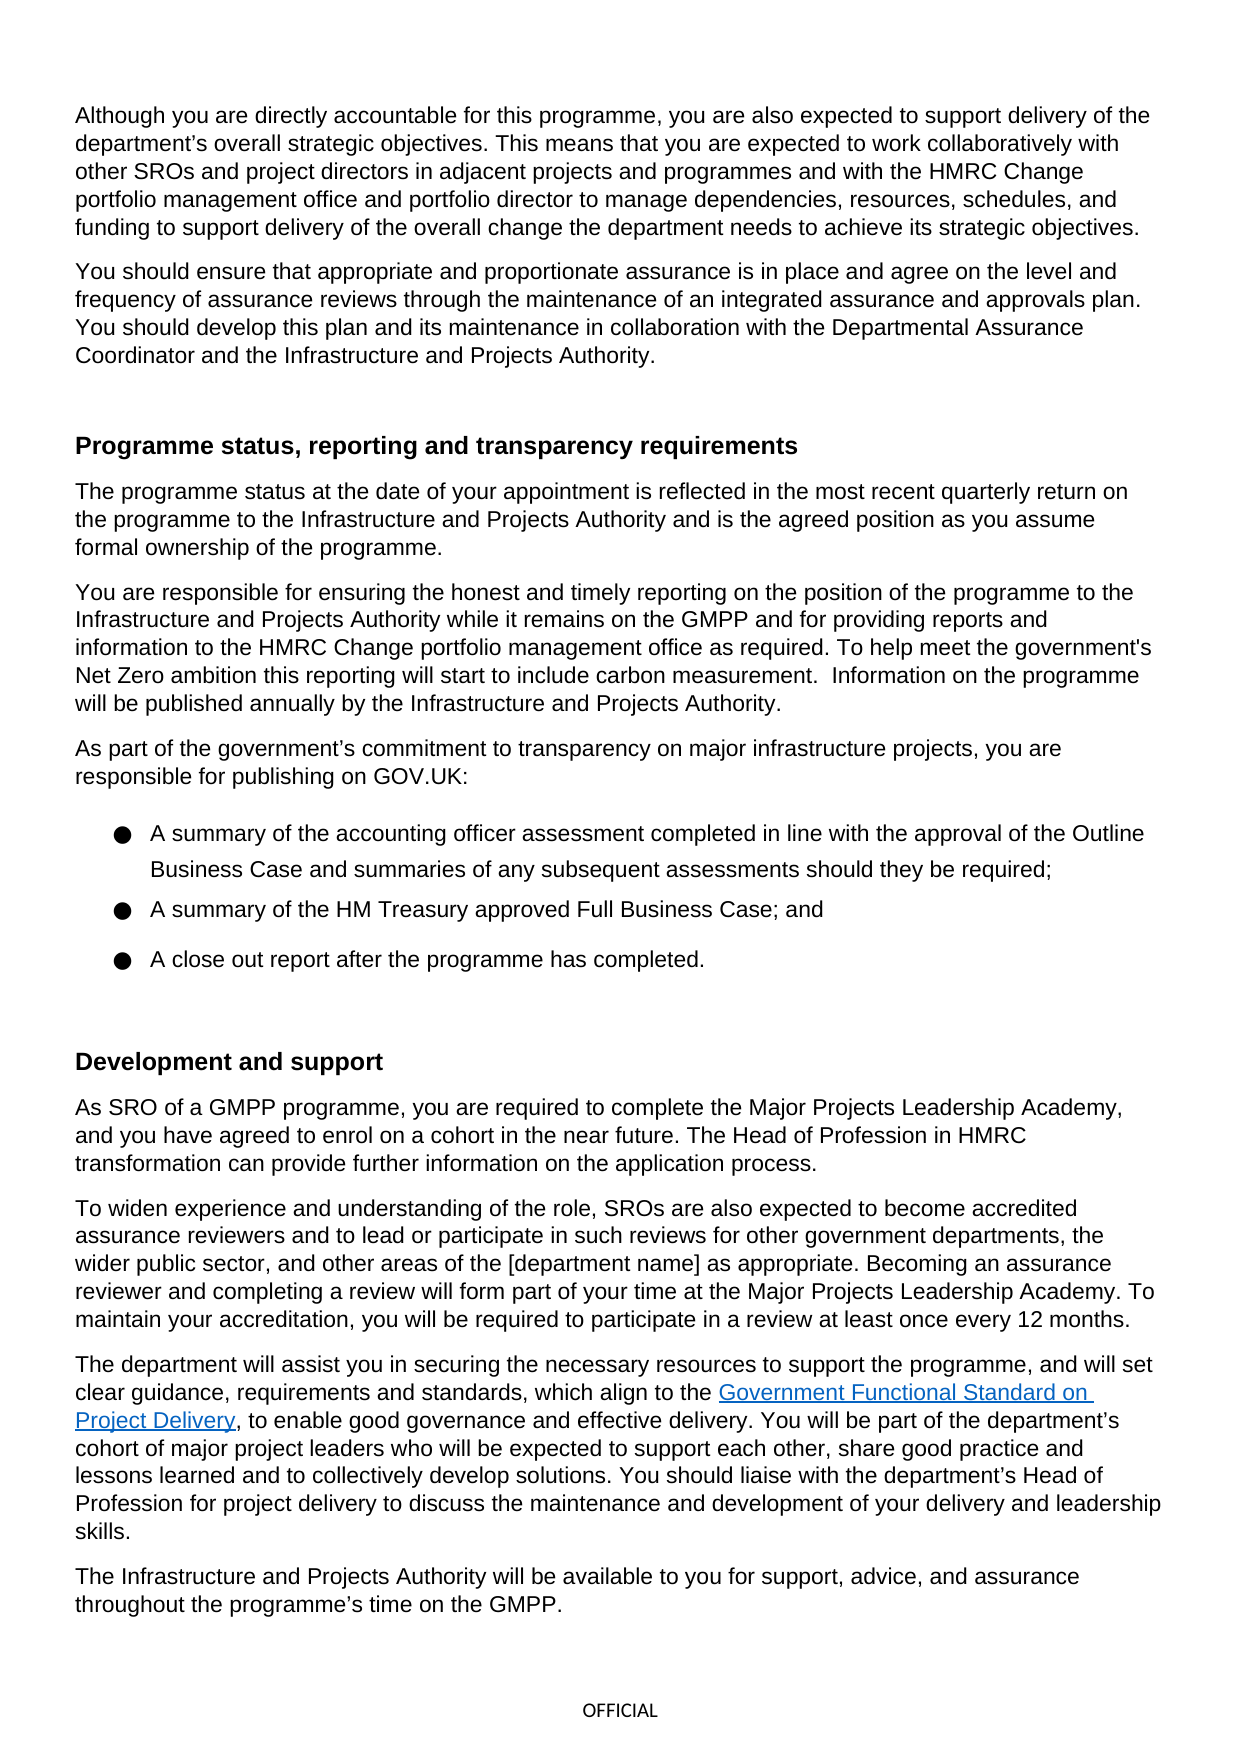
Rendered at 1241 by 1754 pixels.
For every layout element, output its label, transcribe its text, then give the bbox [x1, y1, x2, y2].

text You are responsible for ensuring the honest and timely reporting on the position of the programme to the Infrastructure and Projects Authority while it remains on the GMPP and for providing reports and information to the HMRC Change portfolio management office as required. To help meet the government's Net Zero ambition this reporting will start to include carbon measurement. Information on the programme will be published annually by the Infrastructure and Projects Authority. [75, 578, 1165, 716]
text Development and support [75, 1047, 1165, 1076]
text To widen experience and understanding of the role, SROs are also expected to become accredited assurance reviewers and to lead or participate in such reviews for other government departments, the wider public sector, and other areas of the [department name] as appropriate. Becoming an assurance reviewer and completing a review will form part of your time at the Major Projects Leadership Academy. To maintain your accreditation, you will be required to participate in a review at least once every 12 months. [75, 1194, 1165, 1332]
text Programme status, reporting and transparency requirements [75, 431, 1165, 460]
list A summary of the accounting officer assessment completed in line with the approval of the Outline Business Case and summaries of any subsequent assessments should they be required; [112, 807, 1165, 882]
text The department will assist you in securing the necessary resources to support the programme, and will set clear guidance, requirements and standards, which align to the Government Functional Standard on Project Delivery, to enable good governance and effective delivery. You will be part of the department’s cohort of major project leaders who will be expected to support each other, share good practice and lessons learned and to collectively develop solutions. You should liaise with the department’s Head of Profession for project delivery to discuss the maintenance and development of your delivery and leadership skills. [75, 1351, 1165, 1544]
text As part of the government’s commitment to transparency on major infrastructure projects, you are responsible for publishing on GOV.UK: [75, 735, 1165, 789]
text Although you are directly accountable for this programme, you are also expected to support delivery of the department’s overall strategic objectives. This means that you are expected to work collaboratively with other SROs and project directors in adjacent projects and programmes and with the HMRC Change portfolio management office and portfolio director to manage dependencies, resources, schedules, and funding to support delivery of the overall change the department needs to achieve its strategic objectives. [75, 102, 1165, 240]
list A close out report after the programme has completed. [112, 933, 1165, 980]
list A summary of the HM Treasury approved Full Business Case; and [112, 884, 1165, 931]
text The Infrastructure and Projects Authority will be available to you for support, advice, and assurance throughout the programme’s time on the GMPP. [75, 1563, 1165, 1617]
text You should ensure that appropriate and proportionate assurance is in place and agree on the level and frequency of assurance reviews through the maintenance of an integrated assurance and approvals plan. You should develop this plan and its maintenance in collaboration with the Departmental Assurance Coordinator and the Infrastructure and Projects Authority. [75, 258, 1165, 368]
text The programme status at the date of your appointment is reflected in the most recent quarterly return on the programme to the Infrastructure and Projects Authority and is the agreed position as you assume formal ownership of the programme. [75, 478, 1165, 560]
text As SRO of a GMPP programme, you are required to complete the Major Projects Leadership Academy, and you have agreed to enrol on a cohort in the near future. The Head of Profession in HMRC transformation can provide further information on the application process. [75, 1094, 1165, 1176]
